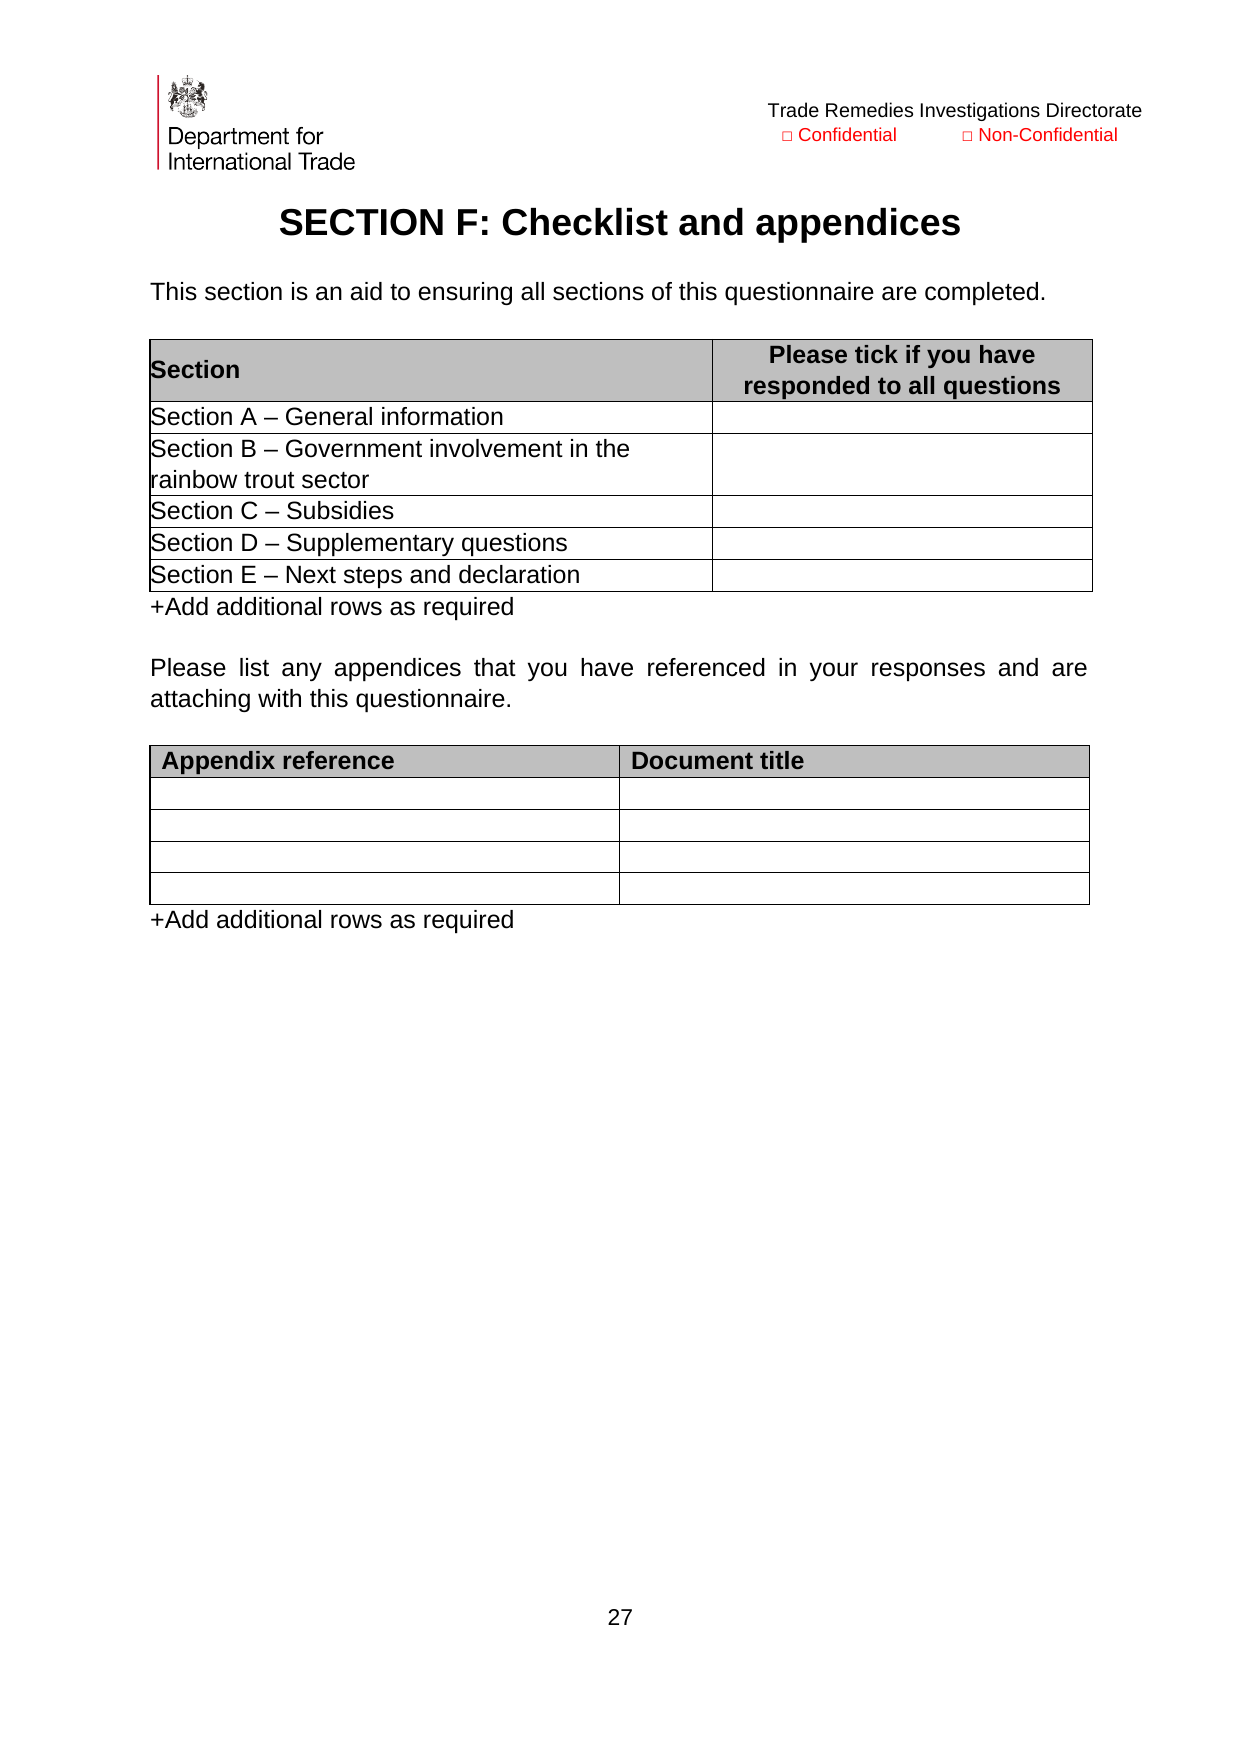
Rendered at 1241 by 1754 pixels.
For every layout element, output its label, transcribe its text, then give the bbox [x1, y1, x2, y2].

text +Add additional rows as required [150, 905, 1090, 934]
table_cell [713, 434, 1092, 495]
table_cell [620, 778, 1089, 809]
table_header Section [151, 340, 712, 401]
table_cell [151, 842, 619, 872]
table_cell [620, 810, 1089, 841]
table_cell [620, 873, 1089, 904]
table_cell [151, 810, 619, 841]
table_cell [713, 402, 1092, 433]
text Please list any appendices that you have referenced in your responses and are attaching with this questionnaire. [150, 653, 1090, 712]
table_cell Section C – Subsidies [151, 496, 712, 527]
table_cell [713, 560, 1092, 591]
table_header Document title [620, 746, 1089, 777]
table_cell [713, 528, 1092, 559]
table_cell [620, 842, 1089, 872]
table_cell [151, 873, 619, 904]
text This section is an aid to ensuring all sections of this questionnaire are completed. [150, 277, 1090, 306]
subtitle SECTION F: Checklist and appendices [150, 201, 1090, 244]
table_cell Section D – Supplementary questions [151, 528, 712, 559]
table_cell Section E – Next steps and declaration [151, 560, 712, 591]
table_cell [713, 496, 1092, 527]
table_cell Section B – Government involvement in the rainbow trout sector [151, 434, 712, 495]
table_header Please tick if you have responded to all questions [713, 340, 1092, 401]
table_header Appendix reference [151, 746, 619, 777]
table_cell [151, 778, 619, 809]
table_cell Section A – General information [151, 402, 712, 433]
text +Add additional rows as required [150, 592, 1090, 620]
